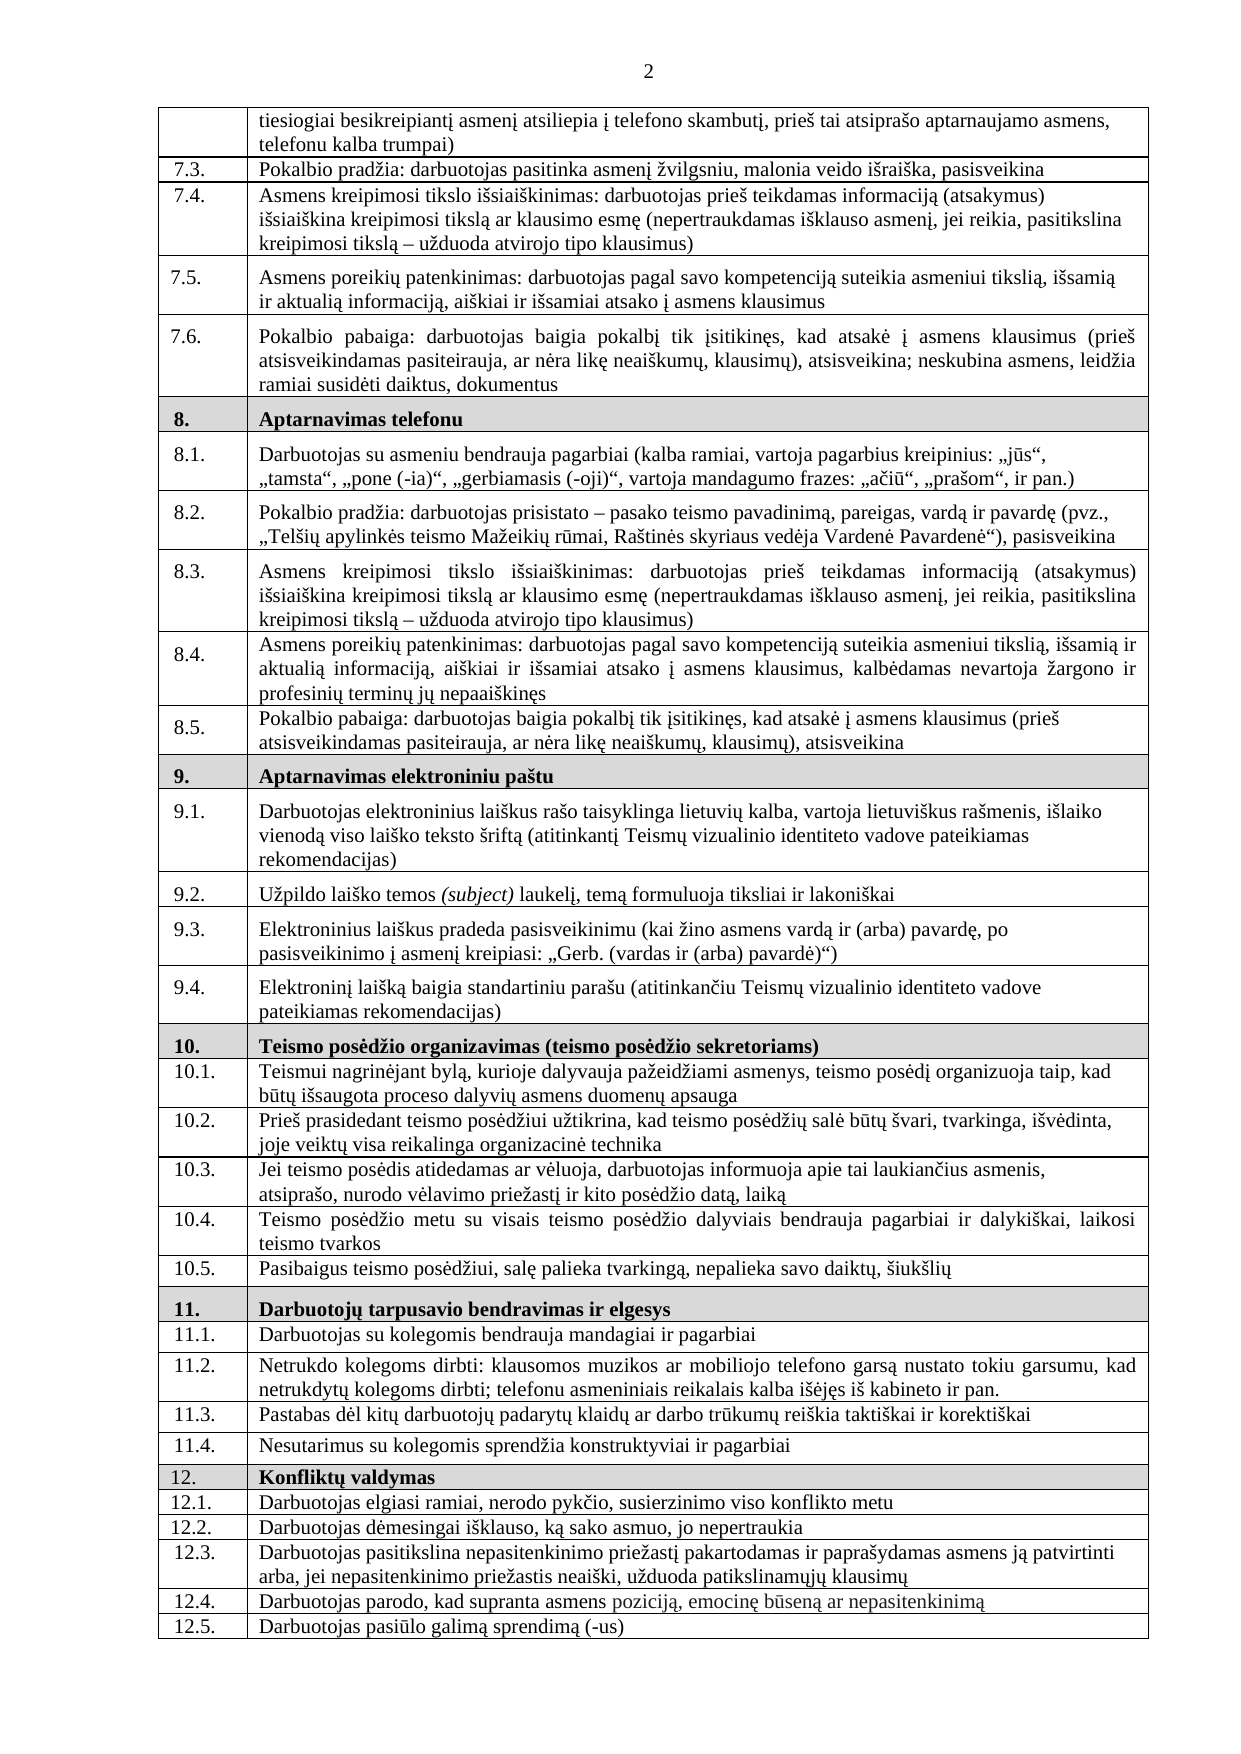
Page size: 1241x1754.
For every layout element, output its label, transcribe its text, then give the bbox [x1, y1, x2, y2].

table_cell 9.3. [159, 907, 247, 964]
table_cell Elektroninį laišką baigia standartiniu parašu (atitinkančiu Teismų vizualinio identiteto vadove pateikiamas rekomendacijas) [248, 966, 1148, 1023]
table_cell Darbuotojas pasitikslina nepasitenkinimo priežastį pakartodamas ir paprašydamas asmens ją patvirtinti arba, jei nepasitenkinimo priežastis neaiški, užduoda patikslinamųjų klausimų [248, 1540, 1148, 1588]
table_cell Pokalbio pabaiga: darbuotojas baigia pokalbį tik įsitikinęs, kad atsakė į asmens klausimus (prieš atsisveikindamas pasiteirauja, ar nėra likę neaiškumų, klausimų), atsisveikina [248, 706, 1148, 754]
table_cell [159, 108, 247, 156]
table_cell 7.3. [159, 158, 247, 181]
table_cell Jei teismo posėdis atidedamas ar vėluoja, darbuotojas informuoja apie tai laukiančius asmenis, atsiprašo, nurodo vėlavimo priežastį ir kito posėdžio datą, laiką [248, 1158, 1148, 1206]
table_cell Darbuotojų tarpusavio bendravimas ir elgesys [248, 1287, 1148, 1321]
table_cell Darbuotojas elgiasi ramiai, nerodo pykčio, susierzinimo viso konflikto metu [248, 1490, 1148, 1514]
table_cell Asmens kreipimosi tikslo išsiaiškinimas: darbuotojas prieš teikdamas informaciją (atsakymus) išsiaiškina kreipimosi tikslą ar klausimo esmę (nepertraukdamas išklauso asmenį, jei reikia, pasitikslina kreipimosi tikslą – užduoda atvirojo tipo klausimus) [248, 183, 1148, 255]
table_cell Aptarnavimas elektroniniu paštu [248, 755, 1148, 788]
table_cell 12. [159, 1465, 247, 1489]
table_cell 10. [159, 1024, 247, 1058]
table_cell Darbuotojas su kolegomis bendrauja mandagiai ir pagarbiai [248, 1322, 1148, 1352]
table_cell 9.1. [159, 789, 247, 871]
table_cell Darbuotojas pasiūlo galimą sprendimą (-us) [248, 1614, 1148, 1638]
table_cell 7.6. [159, 315, 247, 396]
table_cell Teismo posėdžio metu su visais teismo posėdžio dalyviais bendrauja pagarbiai ir dalykiškai, laikosi teismo tvarkos [248, 1207, 1148, 1255]
table_cell Darbuotojas su asmeniu bendrauja pagarbiai (kalba ramiai, vartoja pagarbius kreipinius: „jūs“, „tamsta“, „pone (-ia)“, „gerbiamasis (-oji)“, vartoja mandagumo frazes: „ačiū“, „prašom“, ir pan.) [248, 432, 1148, 490]
table_cell 10.1. [159, 1059, 247, 1107]
table_cell 11.2. [159, 1353, 247, 1401]
table_cell 10.3. [159, 1158, 247, 1206]
table_cell 9.4. [159, 966, 247, 1023]
table_cell 12.1. [159, 1490, 247, 1514]
table_cell Užpildo laiško temos (subject) laukelį, temą formuluoja tiksliai ir lakoniškai [248, 872, 1148, 906]
table_cell 12.2. [159, 1515, 247, 1539]
table_cell Asmens kreipimosi tikslo išsiaiškinimas: darbuotojas prieš teikdamas informaciją (atsakymus) išsiaiškina kreipimosi tikslą ar klausimo esmę (nepertraukdamas išklauso asmenį, jei reikia, pasitikslina kreipimosi tikslą – užduoda atvirojo tipo klausimus) [248, 550, 1148, 631]
table_cell 9.2. [159, 872, 247, 906]
table_cell Elektroninius laiškus pradeda pasisveikinimu (kai žino asmens vardą ir (arba) pavardę, po pasisveikinimo į asmenį kreipiasi: „Gerb. (vardas ir (arba) pavardė)“) [248, 907, 1148, 964]
table_cell Darbuotojas dėmesingai išklauso, ką sako asmuo, jo nepertraukia [248, 1515, 1148, 1539]
table_cell 11.4. [159, 1433, 247, 1463]
table_cell Teismui nagrinėjant bylą, kurioje dalyvauja pažeidžiami asmenys, teismo posėdį organizuoja taip, kad būtų išsaugota proceso dalyvių asmens duomenų apsauga [248, 1059, 1148, 1107]
table_cell 10.2. [159, 1108, 247, 1156]
table_cell Netrukdo kolegoms dirbti: klausomos muzikos ar mobiliojo telefono garsą nustato tokiu garsumu, kad netrukdytų kolegoms dirbti; telefonu asmeniniais reikalais kalba išėjęs iš kabineto ir pan. [248, 1353, 1148, 1401]
table_cell 8.3. [159, 550, 247, 631]
table_cell Asmens poreikių patenkinimas: darbuotojas pagal savo kompetenciją suteikia asmeniui tikslią, išsamią ir aktualią informaciją, aiškiai ir išsamiai atsako į asmens klausimus [248, 256, 1148, 313]
table_cell 8.5. [159, 706, 247, 754]
table_cell Darbuotojas parodo, kad supranta asmens poziciją, emocinę būseną ar nepasitenkinimą [248, 1589, 1148, 1613]
table_cell 10.4. [159, 1207, 247, 1255]
table_cell Prieš prasidedant teismo posėdžiui užtikrina, kad teismo posėdžių salė būtų švari, tvarkinga, išvėdinta, joje veiktų visa reikalinga organizacinė technika [248, 1108, 1148, 1156]
table_cell 11. [159, 1287, 247, 1321]
table_cell Aptarnavimas telefonu [248, 397, 1148, 431]
table_cell 11.3. [159, 1402, 247, 1432]
table_cell Pokalbio pradžia: darbuotojas prisistato – pasako teismo pavadinimą, pareigas, vardą ir pavardę (pvz., „Telšių apylinkės teismo Mažeikių rūmai, Raštinės skyriaus vedėja Vardenė Pavardenė“), pasisveikina [248, 491, 1148, 548]
table_cell 11.1. [159, 1322, 247, 1352]
table_cell Pastabas dėl kitų darbuotojų padarytų klaidų ar darbo trūkumų reiškia taktiškai ir korektiškai [248, 1402, 1148, 1432]
table_cell 9. [159, 755, 247, 788]
table_cell Pasibaigus teismo posėdžiui, salę palieka tvarkingą, nepalieka savo daiktų, šiukšlių [248, 1256, 1148, 1286]
table_cell tiesiogiai besikreipiantį asmenį atsiliepia į telefono skambutį, prieš tai atsiprašo aptarnaujamo asmens, telefonu kalba trumpai) [248, 108, 1148, 156]
table_cell Pokalbio pabaiga: darbuotojas baigia pokalbį tik įsitikinęs, kad atsakė į asmens klausimus (prieš atsisveikindamas pasiteirauja, ar nėra likę neaiškumų, klausimų), atsisveikina; neskubina asmens, leidžia ramiai susidėti daiktus, dokumentus [248, 315, 1148, 396]
table_cell 8.2. [159, 491, 247, 548]
table_cell 7.5. [159, 256, 247, 313]
table_cell 12.3. [159, 1540, 247, 1588]
table_cell 7.4. [159, 183, 247, 255]
table_cell Darbuotojas elektroninius laiškus rašo taisyklinga lietuvių kalba, vartoja lietuviškus rašmenis, išlaiko vienodą viso laiško teksto šriftą (atitinkantį Teismų vizualinio identiteto vadove pateikiamas rekomendacijas) [248, 789, 1148, 871]
table_cell Asmens poreikių patenkinimas: darbuotojas pagal savo kompetenciją suteikia asmeniui tikslią, išsamią ir aktualią informaciją, aiškiai ir išsamiai atsako į asmens klausimus, kalbėdamas nevartoja žargono ir profesinių terminų jų nepaaiškinęs [248, 632, 1148, 704]
table_cell 12.4. [159, 1589, 247, 1613]
table_cell Konfliktų valdymas [248, 1465, 1148, 1489]
table_cell 10.5. [159, 1256, 247, 1286]
table_cell Pokalbio pradžia: darbuotojas pasitinka asmenį žvilgsniu, malonia veido išraiška, pasisveikina [248, 158, 1148, 181]
table_cell 12.5. [159, 1614, 247, 1638]
table_cell Teismo posėdžio organizavimas (teismo posėdžio sekretoriams) [248, 1024, 1148, 1058]
table_cell Nesutarimus su kolegomis sprendžia konstruktyviai ir pagarbiai [248, 1433, 1148, 1463]
table_cell 8. [159, 397, 247, 431]
table_cell 8.4. [159, 632, 247, 704]
table_cell 8.1. [159, 432, 247, 490]
